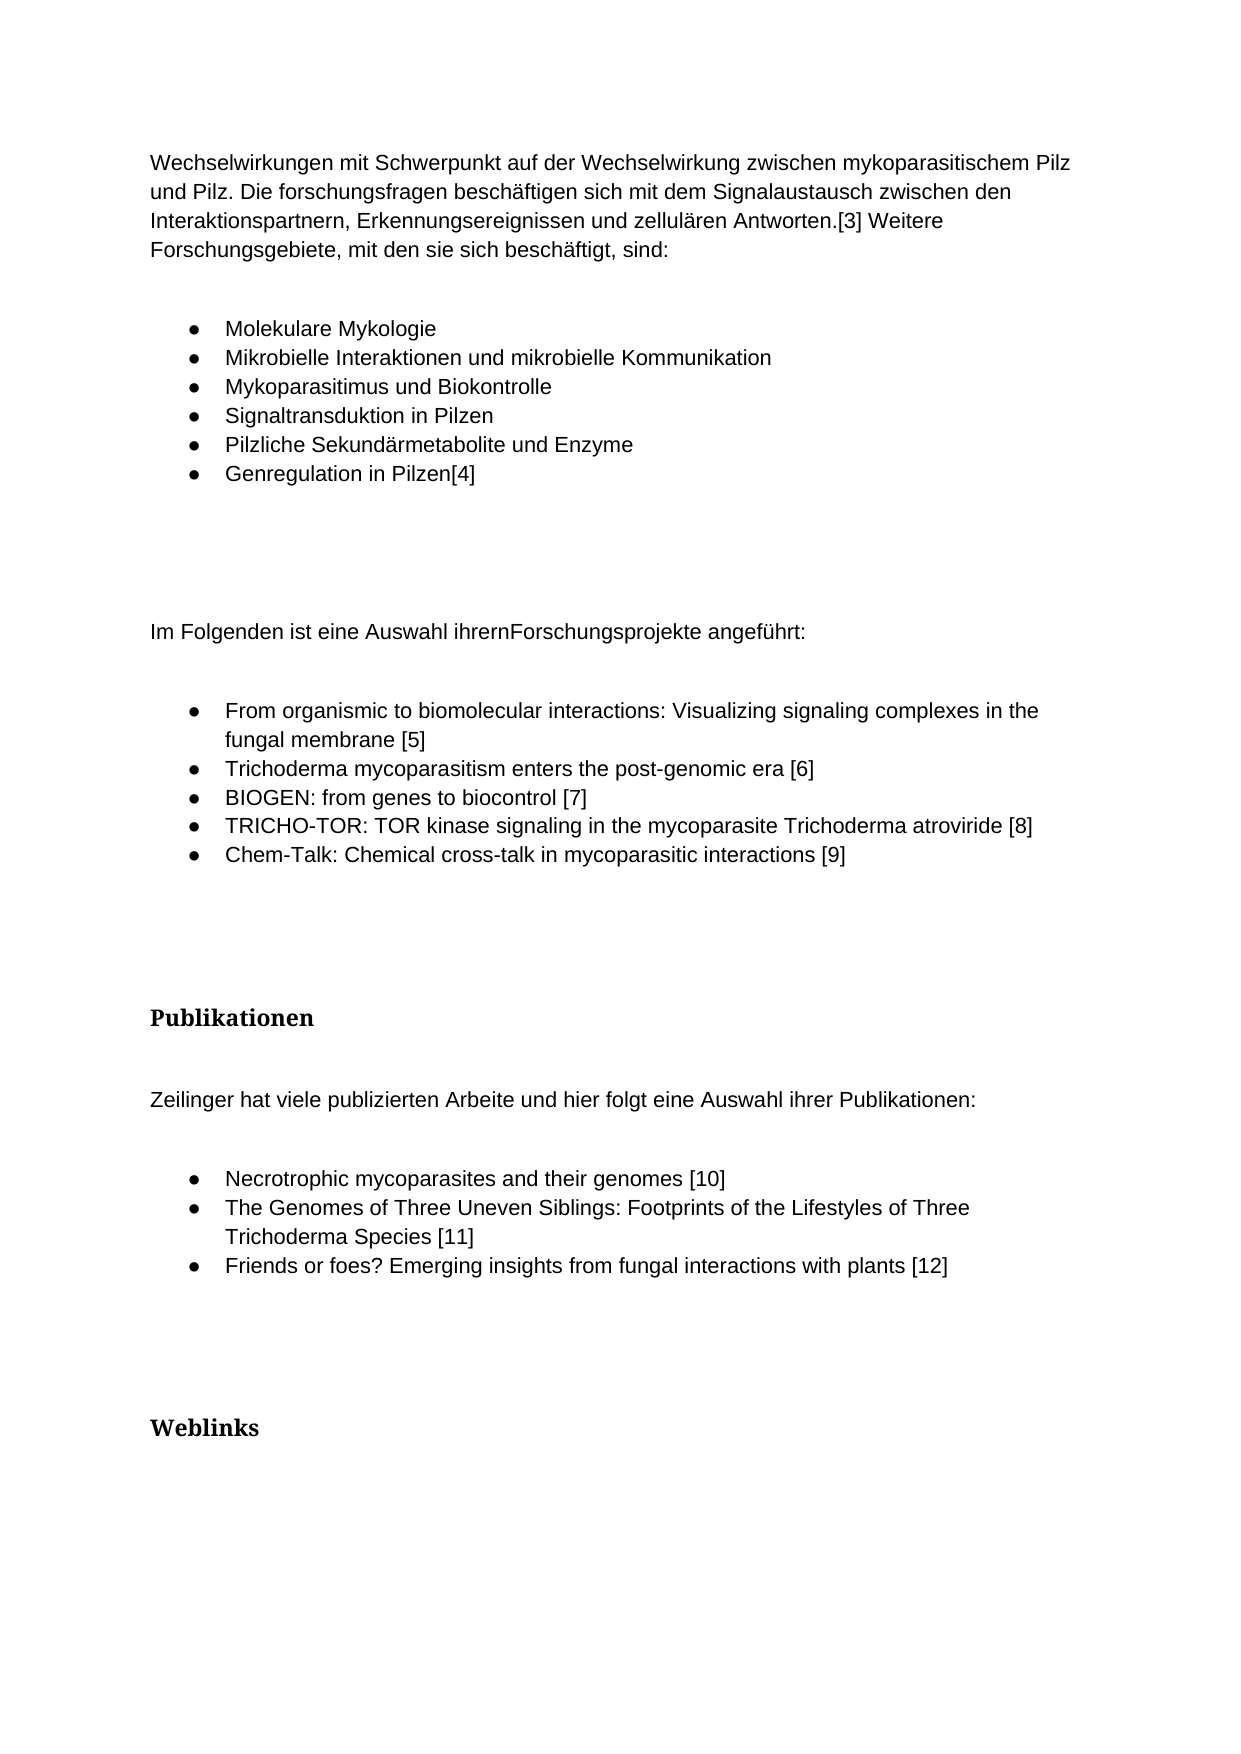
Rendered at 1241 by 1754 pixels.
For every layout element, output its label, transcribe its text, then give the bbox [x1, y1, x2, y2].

list Molekulare Mykologie [187, 316, 1091, 341]
list Mykoparasitimus und Biokontrolle [187, 374, 1091, 399]
list TRICHO-TOR: TOR kinase signaling in the mycoparasite Trichoderma atroviride [8] [187, 813, 1091, 838]
text Wechselwirkungen mit Schwerpunkt auf der Wechselwirkung zwischen mykoparasitischem Pilz und Pilz. Die forschungsfragen beschäftigen sich mit dem Signalaustausch zwischen den Interaktionspartnern, Erkennungsereignissen und zellulären Antworten.[3] Weitere Forschungsgebiete, mit den sie sich beschäftigt, sind: [150, 150, 1091, 262]
list From organismic to biomolecular interactions: Visualizing signaling complexes in the fungal membrane [5] [187, 697, 1091, 752]
list Signaltransduktion in Pilzen [187, 403, 1091, 428]
text Zeilinger hat viele publizierten Arbeite und hier folgt eine Auswahl ihrer Publikationen: [150, 1087, 1091, 1113]
list Genregulation in Pilzen[4] [187, 461, 1091, 486]
list Chem-Talk: Chemical cross-talk in mycoparasitic interactions [9] [187, 842, 1091, 867]
text Weblinks [150, 1412, 1091, 1444]
text Publikationen [150, 1001, 1091, 1033]
list Pilzliche Sekundärmetabolite und Enzyme [187, 432, 1091, 457]
list Friends or foes? Emerging insights from fungal interactions with plants [12] [187, 1253, 1091, 1278]
text Im Folgenden ist eine Auswahl ihrernForschungsprojektе angeführt: [150, 618, 1091, 644]
list Necrotrophic mycoparasites and their genomes [10] [187, 1166, 1091, 1192]
list Mikrobielle Interaktionen und mikrobielle Kommunikation [187, 345, 1091, 370]
list BIOGEN: from genes to biocontrol [7] [187, 784, 1091, 809]
list The Genomes of Three Uneven Siblings: Footprints of the Lifestyles of Three Trichoderma Species [11] [187, 1195, 1091, 1249]
list Trichoderma mycoparasitism enters the post-genomic era [6] [187, 755, 1091, 781]
